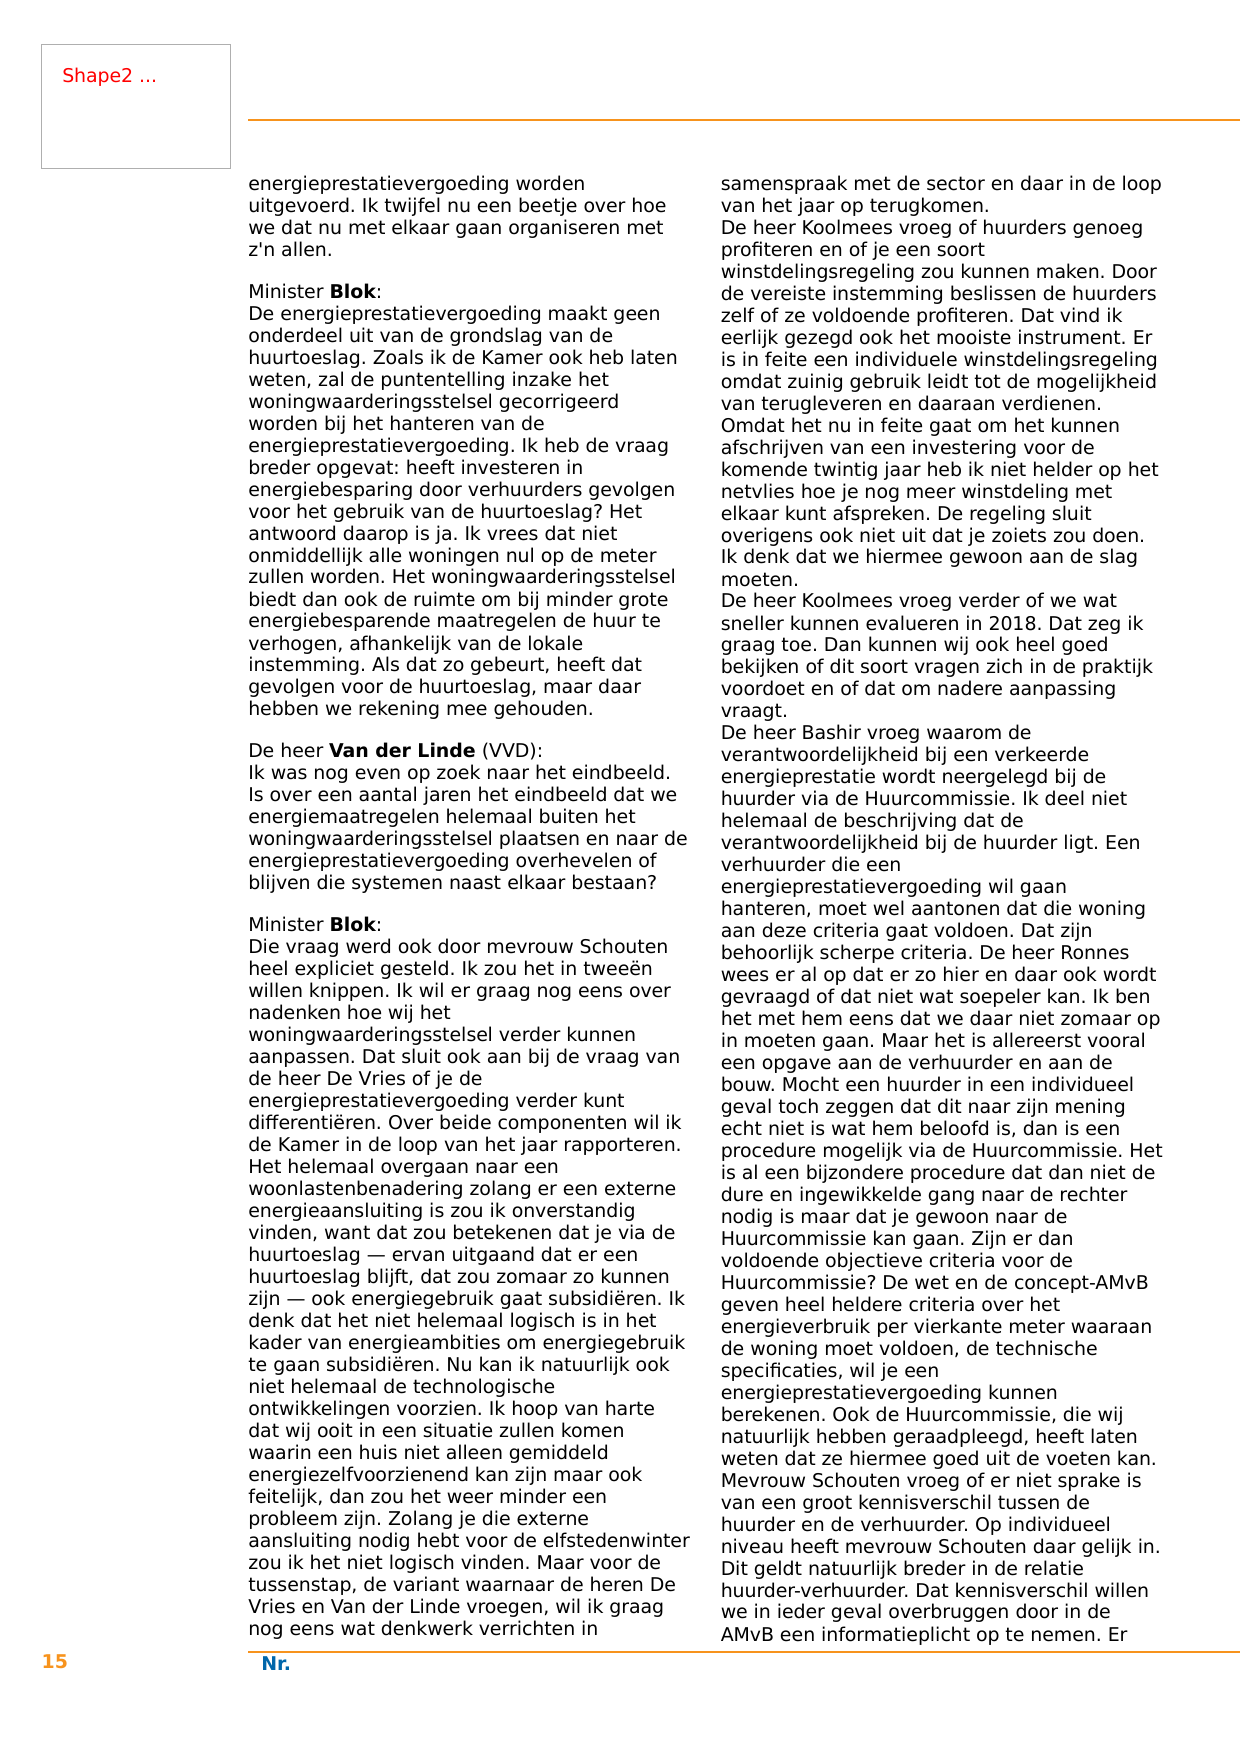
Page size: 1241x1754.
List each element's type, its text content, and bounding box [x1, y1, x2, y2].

text Het helemaal overgaan naar een woonlastenbenadering zolang er een externe energieaansluiting is zou ik onverstandig vinden, want dat zou betekenen dat je via de huurtoeslag — ervan uitgaand dat er een huurtoeslag blijft, dat zou zomaar zo kunnen zijn — ook energiegebruik gaat subsidiëren. Ik denk dat het niet helemaal logisch is in het kader van energieambities om energiegebruik te gaan subsidiëren. Nu kan ik natuurlijk ook niet helemaal de technologische ontwikkelingen voorzien. Ik hoop van harte dat wij ooit in een situatie zullen komen waarin een huis niet alleen gemiddeld energiezelfvoorzienend kan zijn maar ook feitelijk, dan zou het weer minder een probleem zijn. Zolang je die externe aansluiting nodig hebt voor de elfstedenwinter zou ik het niet logisch vinden. Maar voor de tussenstap, de variant waarnaar de heren De Vries en Van der Linde vroegen, wil ik graag nog eens wat denkwerk verrichten in [248, 1156, 691, 1639]
text Ik was nog even op zoek naar het eindbeeld. Is over een aantal jaren het eindbeeld dat we energiemaatregelen helemaal buiten het woningwaarderingsstelsel plaatsen en naar de energieprestatievergoeding overhevelen of blijven die systemen naast elkaar bestaan? [248, 762, 691, 894]
text Die vraag werd ook door mevrouw Schouten heel expliciet gesteld. Ik zou het in tweeën willen knippen. Ik wil er graag nog eens over nadenken hoe wij het woningwaarderingsstelsel verder kunnen aanpassen. Dat sluit ook aan bij de vraag van de heer De Vries of je de energieprestatievergoeding verder kunt differentiëren. Over beide componenten wil ik de Kamer in de loop van het jaar rapporteren. [248, 936, 691, 1156]
text De heer Koolmees vroeg of huurders genoeg profiteren en of je een soort winstdelingsregeling zou kunnen maken. Door de vereiste instemming beslissen de huurders zelf of ze voldoende profiteren. Dat vind ik eerlijk gezegd ook het mooiste instrument. Er is in feite een individuele winstdelingsregeling omdat zuinig gebruik leidt tot de mogelijkheid van terugleveren en daaraan verdienen. Omdat het nu in feite gaat om het kunnen afschrijven van een investering voor de komende twintig jaar heb ik niet helder op het netvlies hoe je nog meer winstdeling met elkaar kunt afspreken. De regeling sluit overigens ook niet uit dat je zoiets zou doen. Ik denk dat we hiermee gewoon aan de slag moeten. [721, 217, 1163, 590]
text De energieprestatievergoeding maakt geen onderdeel uit van de grondslag van de huurtoeslag. Zoals ik de Kamer ook heb laten weten, zal de puntentelling inzake het woningwaarderingsstelsel gecorrigeerd worden bij het hanteren van de energieprestatievergoeding. Ik heb de vraag breder opgevat: heeft investeren in energiebesparing door verhuurders gevolgen voor het gebruik van de huurtoeslag? Het antwoord daarop is ja. Ik vrees dat niet onmiddellijk alle woningen nul op de meter zullen worden. Het woningwaarderingsstelsel biedt dan ook de ruimte om bij minder grote energiebesparende maatregelen de huur te verhogen, afhankelijk van de lokale instemming. Als dat zo gebeurt, heeft dat gevolgen voor de huurtoeslag, maar daar hebben we rekening mee gehouden. [248, 303, 691, 720]
text samenspraak met de sector en daar in de loop van het jaar op terugkomen. [721, 173, 1163, 217]
text De heer Bashir vroeg waarom de verantwoordelijkheid bij een verkeerde energieprestatie wordt neergelegd bij de huurder via de Huurcommissie. Ik deel niet helemaal de beschrijving dat de verantwoordelijkheid bij de huurder ligt. Een verhuurder die een energieprestatievergoeding wil gaan hanteren, moet wel aantonen dat die woning aan deze criteria gaat voldoen. Dat zijn behoorlijk scherpe criteria. De heer Ronnes wees er al op dat er zo hier en daar ook wordt gevraagd of dat niet wat soepeler kan. Ik ben het met hem eens dat we daar niet zomaar op in moeten gaan. Maar het is allereerst vooral een opgave aan de verhuurder en aan de bouw. Mocht een huurder in een individueel geval toch zeggen dat dit naar zijn mening echt niet is wat hem beloofd is, dan is een procedure mogelijk via de Huurcommissie. Het is al een bijzondere procedure dat dan niet de dure en ingewikkelde gang naar de rechter nodig is maar dat je gewoon naar de Huurcommissie kan gaan. Zijn er dan voldoende objectieve criteria voor de Huurcommissie? De wet en de concept-AMvB geven heel heldere criteria over het energieverbruik per vierkante meter waaraan de woning moet voldoen, de technische specificaties, wil je een energieprestatievergoeding kunnen berekenen. Ook de Huurcommissie, die wij natuurlijk hebben geraadpleegd, heeft laten weten dat ze hiermee goed uit de voeten kan. [721, 722, 1163, 1469]
text De heer Koolmees vroeg verder of we wat sneller kunnen evalueren in 2018. Dat zeg ik graag toe. Dan kunnen wij ook heel goed bekijken of dit soort vragen zich in de praktijk voordoet en of dat om nadere aanpassing vraagt. [721, 590, 1163, 722]
text De heer Van der Linde (VVD): [248, 740, 691, 762]
text Mevrouw Schouten vroeg of er niet sprake is van een groot kennisverschil tussen de huurder en de verhuurder. Op individueel niveau heeft mevrouw Schouten daar gelijk in. Dit geldt natuurlijk breder in de relatie huurder-verhuurder. Dat kennisverschil willen we in ieder geval overbruggen door in de AMvB een informatieplicht op te nemen. Er [721, 1469, 1163, 1645]
text Minister Blok: [248, 914, 691, 936]
text Minister Blok: [248, 281, 691, 303]
text energieprestatievergoeding worden uitgevoerd. Ik twijfel nu een beetje over hoe we dat nu met elkaar gaan organiseren met z'n allen. [248, 173, 691, 261]
